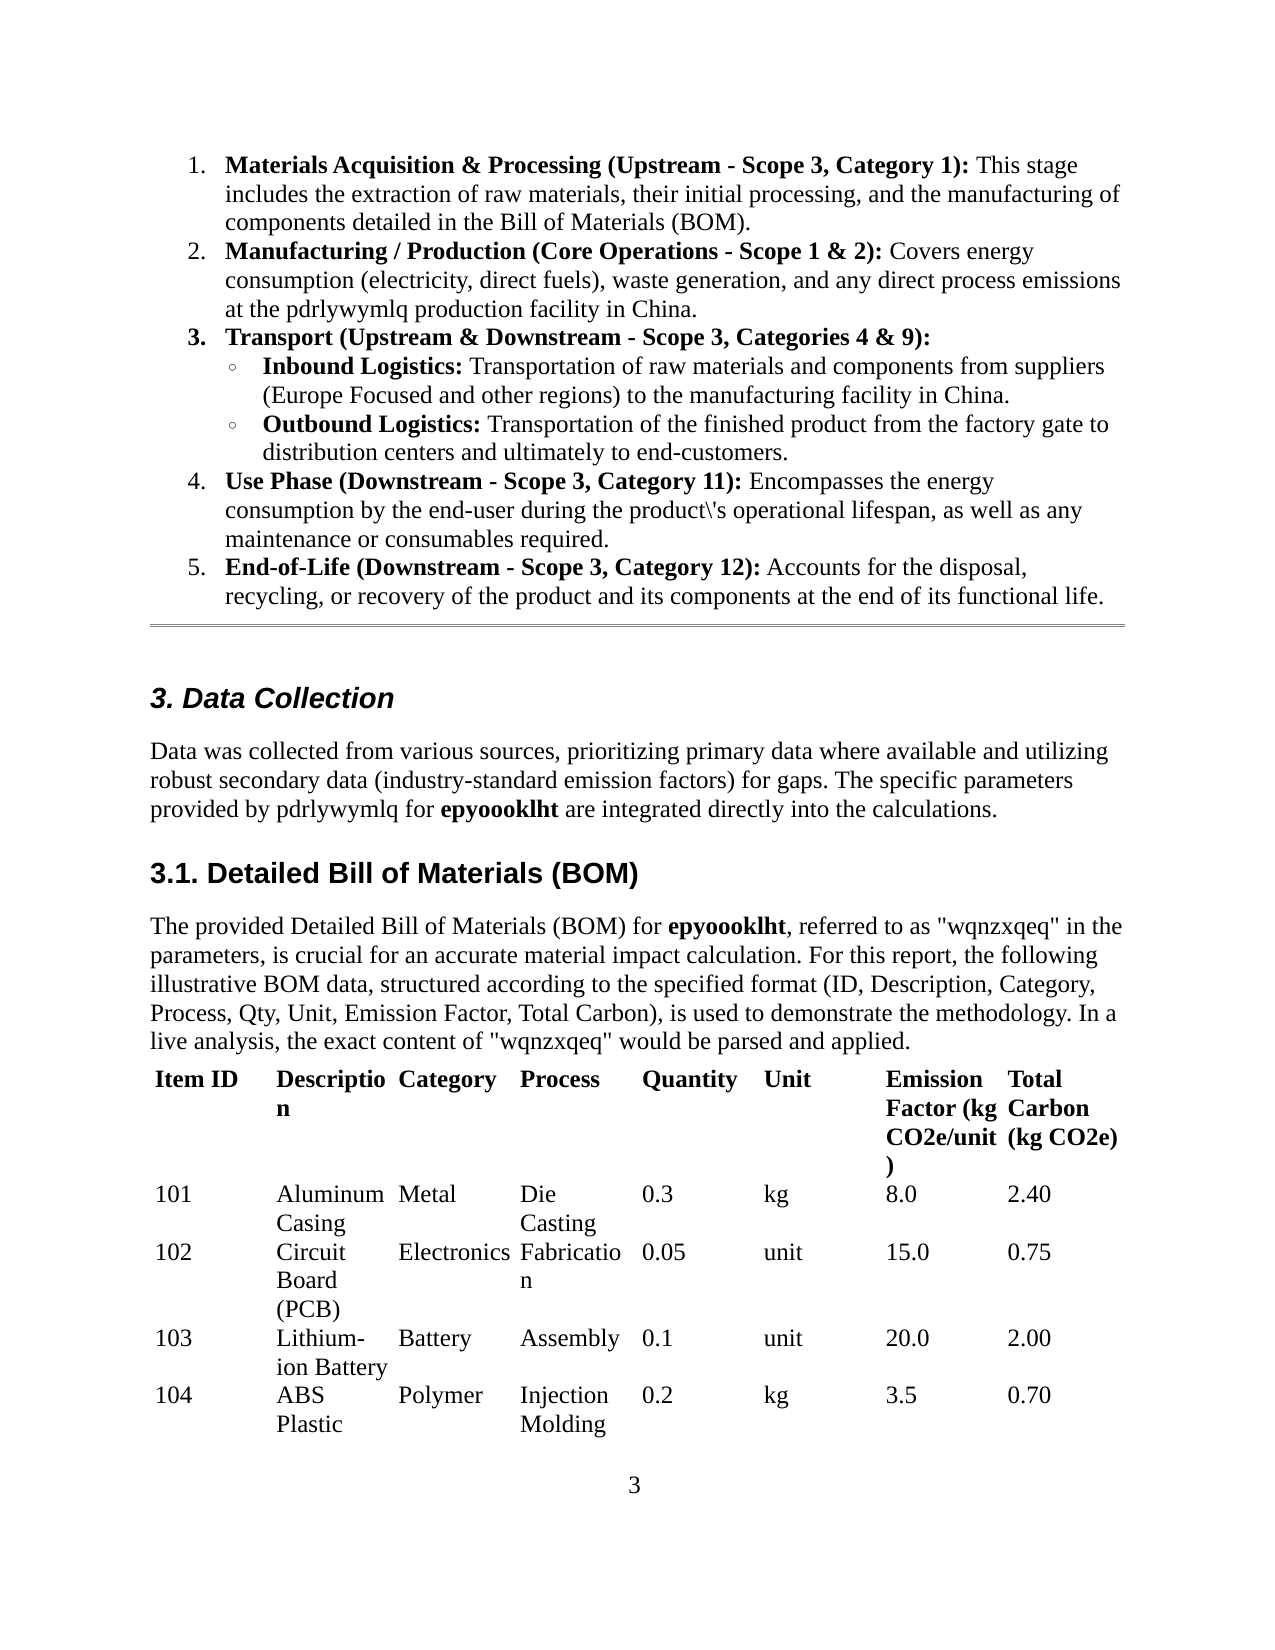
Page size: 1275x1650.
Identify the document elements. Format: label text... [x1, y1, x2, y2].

text Data was collected from various sources, prioritizing primary data where available and utilizing robust secondary data (industry-standard emission factors) for gaps. The specific parameters provided by pdrlywymlq for epyoooklht are integrated directly into the calculations. [150, 736, 1125, 822]
table_cell unit [759, 1237, 881, 1323]
table_cell Aluminum Casing [272, 1179, 394, 1237]
table_cell Metal [394, 1179, 516, 1237]
table_cell Battery [394, 1323, 516, 1380]
table_cell Polymer [394, 1380, 516, 1438]
table_cell kg [759, 1179, 881, 1237]
list Inbound Logistics: Transportation of raw materials and components from suppliers (Europe Focused and other regions) to the manufacturing facility in China. [225, 351, 1125, 409]
list End-of-Life (Downstream - Scope 3, Category 12): Accounts for the disposal, recycling, or recovery of the product and its components at the end of its functional life. [187, 552, 1125, 610]
table_cell 102 [150, 1237, 272, 1323]
table_cell 104 [150, 1380, 272, 1438]
table_header Emission Factor (kg CO2e/unit) [881, 1064, 1003, 1179]
table_cell 15.0 [881, 1237, 1003, 1323]
list Manufacturing / Production (Core Operations - Scope 1 & 2): Covers energy consumption (electricity, direct fuels), waste generation, and any direct process emissions at the pdrlywymlq production facility in China. [187, 236, 1125, 322]
table_cell kg [759, 1380, 881, 1438]
list Use Phase (Downstream - Scope 3, Category 11): Encompasses the energy consumption by the end-user during the product\'s operational lifespan, as well as any maintenance or consumables required. [187, 466, 1125, 552]
table_cell 0.70 [1003, 1380, 1125, 1438]
table_cell Electronics [394, 1237, 516, 1323]
table_header Category [394, 1064, 516, 1179]
table_cell 2.40 [1003, 1179, 1125, 1237]
table_cell 0.75 [1003, 1237, 1125, 1323]
table_cell 20.0 [881, 1323, 1003, 1380]
table_header Item ID [150, 1064, 272, 1179]
list Transport (Upstream & Downstream - Scope 3, Categories 4 & 9): [187, 322, 1125, 351]
table_cell Lithium-ion Battery [272, 1323, 394, 1380]
list Outbound Logistics: Transportation of the finished product from the factory gate to distribution centers and ultimately to end-customers. [225, 409, 1125, 466]
list Materials Acquisition & Processing (Upstream - Scope 3, Category 1): This stage includes the extraction of raw materials, their initial processing, and the manufacturing of components detailed in the Bill of Materials (BOM). [187, 150, 1125, 236]
table_cell Injection Molding [516, 1380, 637, 1438]
table_cell 101 [150, 1179, 272, 1237]
table_cell 0.05 [638, 1237, 759, 1323]
table_cell 3.5 [881, 1380, 1003, 1438]
table_cell Assembly [516, 1323, 637, 1380]
subtitle 3. Data Collection [150, 681, 1125, 715]
table_header Description [272, 1064, 394, 1179]
text The provided Detailed Bill of Materials (BOM) for epyoooklht, referred to as "wqnzxqeq" in the parameters, is crucial for an accurate material impact calculation. For this report, the following illustrative BOM data, structured according to the specified format (ID, Description, Category, Process, Qty, Unit, Emission Factor, Total Carbon), is used to demonstrate the methodology. In a live analysis, the exact content of "wqnzxqeq" would be parsed and applied. [150, 911, 1125, 1055]
table_header Total Carbon (kg CO2e) [1003, 1064, 1125, 1179]
table_cell 8.0 [881, 1179, 1003, 1237]
table_cell 0.1 [638, 1323, 759, 1380]
table_cell 2.00 [1003, 1323, 1125, 1380]
subtitle 3.1. Detailed Bill of Materials (BOM) [150, 856, 1125, 890]
table_cell Die Casting [516, 1179, 637, 1237]
table_header Unit [759, 1064, 881, 1179]
table_cell 0.3 [638, 1179, 759, 1237]
table_header Process [516, 1064, 637, 1179]
table_cell ABS Plastic [272, 1380, 394, 1438]
table_cell unit [759, 1323, 881, 1380]
table_header Quantity [638, 1064, 759, 1179]
table_cell Circuit Board (PCB) [272, 1237, 394, 1323]
table_cell 103 [150, 1323, 272, 1380]
table_cell 0.2 [638, 1380, 759, 1438]
table_cell Fabrication [516, 1237, 637, 1323]
